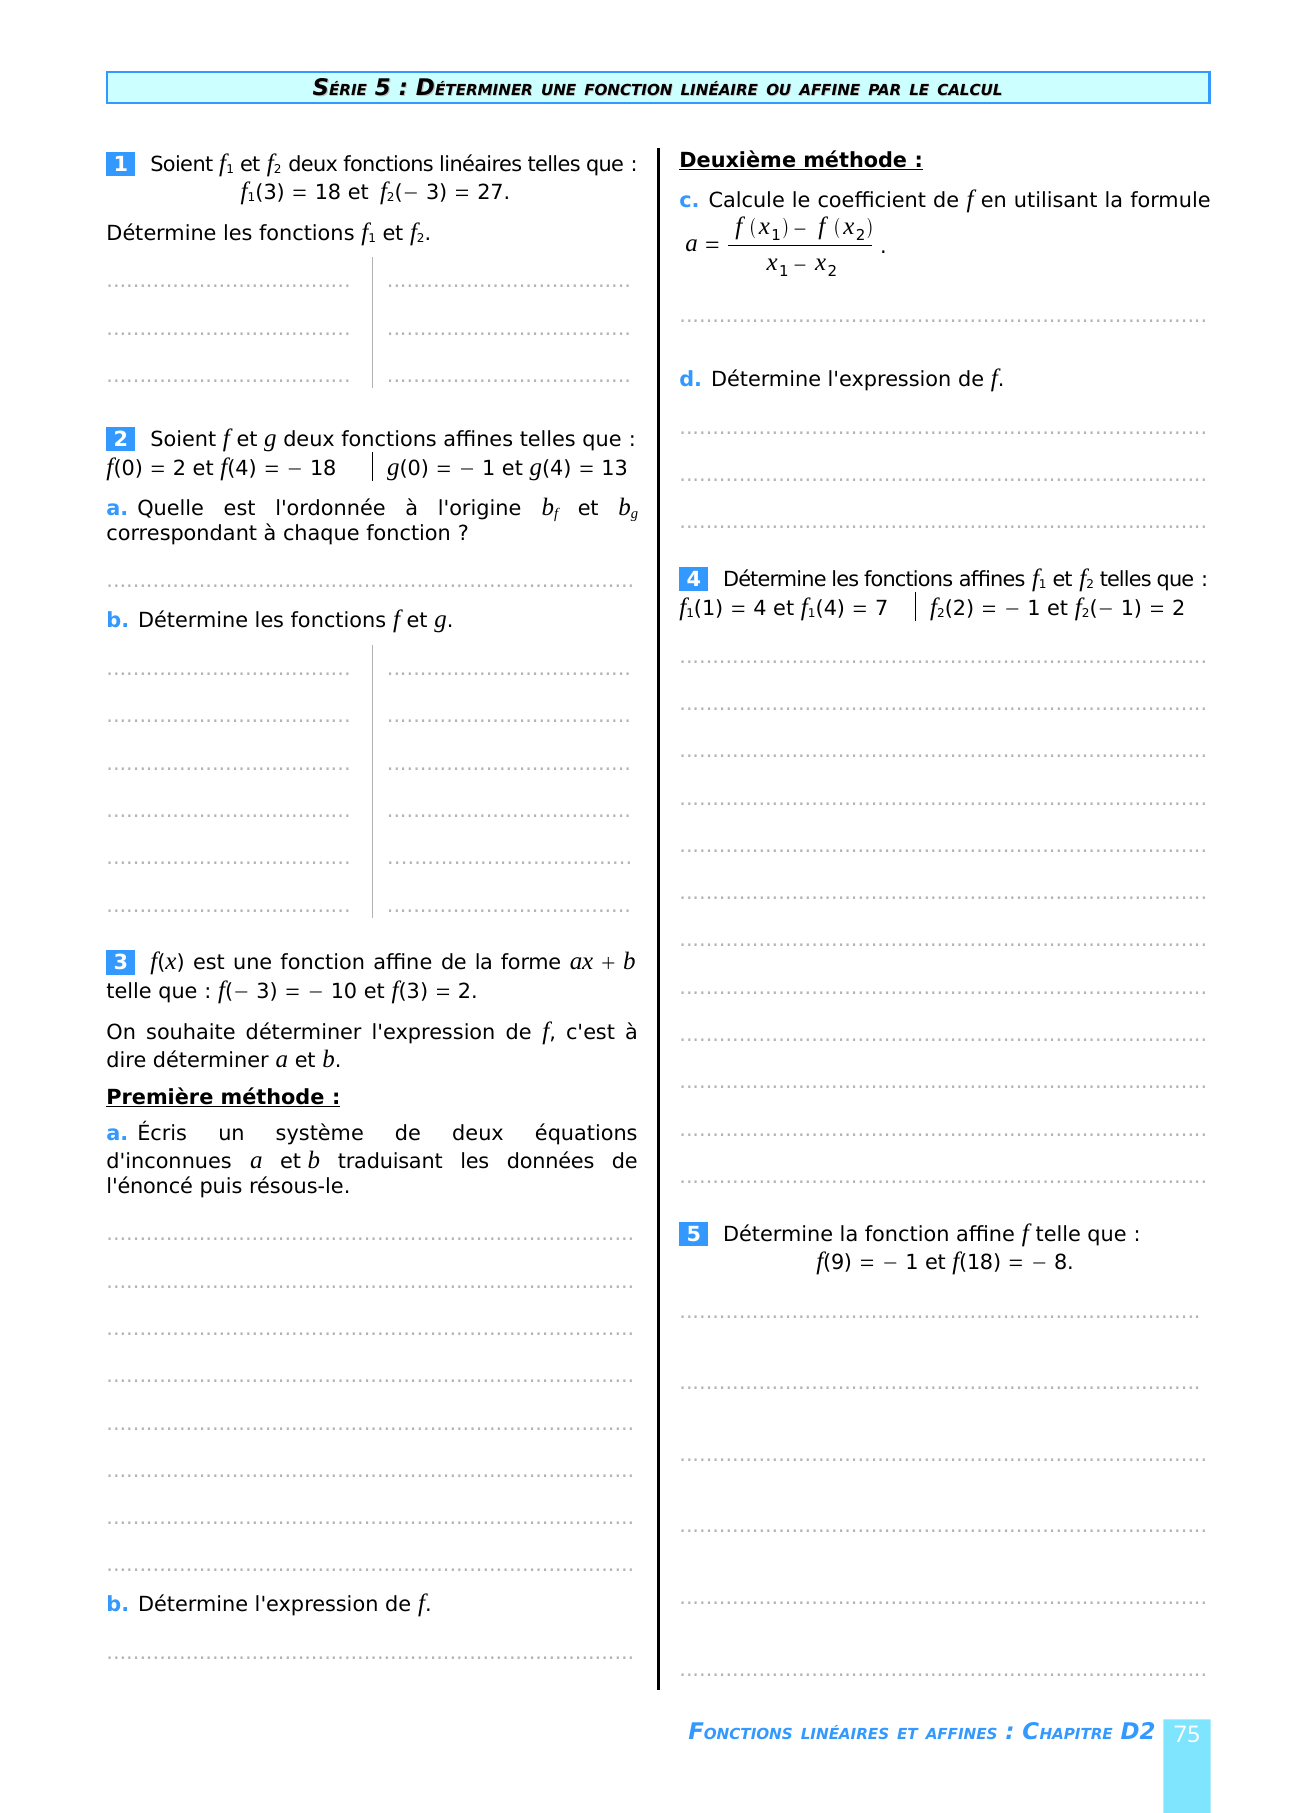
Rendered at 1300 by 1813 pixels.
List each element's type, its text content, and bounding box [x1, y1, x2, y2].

list Soient f1 et f2 deux fonctions linéaires telles que : [106, 148, 638, 176]
list ................................................................................ [679, 1513, 1211, 1538]
list ..................................... [106, 645, 357, 681]
list Détermine les fonctions f1 et f2. [106, 217, 638, 246]
list ................................................................................ [106, 1387, 638, 1435]
list Soient f et g deux fonctions affines telles que : [106, 423, 638, 452]
list ................................................................................................................................................................................................................................................................................................................................................................................................................ [679, 952, 1211, 1188]
table_header f(0) = 2 et f(4) = − 18 [106, 452, 372, 481]
list ................................................................................................................................................................................................................................................ [106, 1435, 638, 1577]
text ................................................................................ [106, 1617, 638, 1664]
list Première méthode : [106, 1085, 638, 1109]
list Quelle est l'ordonnée à l'origine bf et bg correspondant à chaque fonction ? [106, 492, 638, 546]
table_header f2(2) = − 1 et f2(− 1) = 2 [916, 592, 1211, 621]
list Détermine la fonction affine f telle que : [679, 1218, 1211, 1246]
list ............................................................................... [679, 1370, 1211, 1395]
list Détermine les fonctions f et g. [106, 604, 638, 633]
text ................................................................................ [679, 303, 1211, 328]
text ................................................................................................................................................................................................................................................ [679, 392, 1211, 534]
list Écris un système de deux équations d'inconnues a et b traduisant les données de l'énoncé puis résous-le. [106, 1121, 638, 1198]
list ................................................................................ [679, 1657, 1211, 1681]
table_header g(0) = − 1 et g(4) = 13 [373, 452, 638, 481]
list ................................................................................ [106, 546, 638, 593]
list ..................................... [106, 257, 357, 293]
list ..................................... [387, 257, 638, 293]
list Deuxième méthode : [679, 148, 1211, 172]
text ................................................................................ [106, 1198, 638, 1246]
list f(9) = − 1 et f(18) = − 8. [679, 1246, 1211, 1275]
list ............................................................................................................... [387, 681, 638, 822]
list ................................................................................ [679, 621, 1211, 668]
list ................................................................................ [679, 1442, 1211, 1466]
list …....................................................................... [387, 822, 638, 917]
list .......................................................................... [387, 293, 638, 387]
list ................................................................................ [106, 1293, 638, 1340]
list Calcule le coefficient de f en utilisant la formule. [679, 184, 1211, 280]
list ......................................................................................................................................................................................... [106, 681, 357, 917]
list Détermine l'expression de f. [106, 1588, 638, 1617]
list ................................................................................ [679, 1585, 1211, 1609]
list On souhaite déterminer l'expression de f, c'est à dire déterminer a et b. [106, 1016, 638, 1073]
list f1(3) = 18 et f2(− 3) = 27. [106, 176, 638, 205]
list ..................................... [387, 645, 638, 681]
list .......................................................................... [106, 293, 357, 387]
list Détermine les fonctions affines f1 et f2 telles que : [679, 563, 1211, 592]
list ................................................................................................................................................................ [679, 763, 1211, 857]
table_header f1(1) = 4 et f1(4) = 7 [679, 592, 915, 621]
list ............................................................................... [679, 1299, 1211, 1323]
list ................................................................................ [106, 1246, 638, 1293]
list ................................................................................................................................................................ [679, 857, 1211, 952]
list Détermine l'expression de f. [679, 363, 1211, 392]
text ................................................................................ [106, 1340, 638, 1387]
list f(x) est une fonction affine de la forme ax  b telle que : f(− 3) = − 10 et f(3) = 2. [106, 946, 638, 1004]
list ................................................................................................................................................................ [679, 668, 1211, 763]
